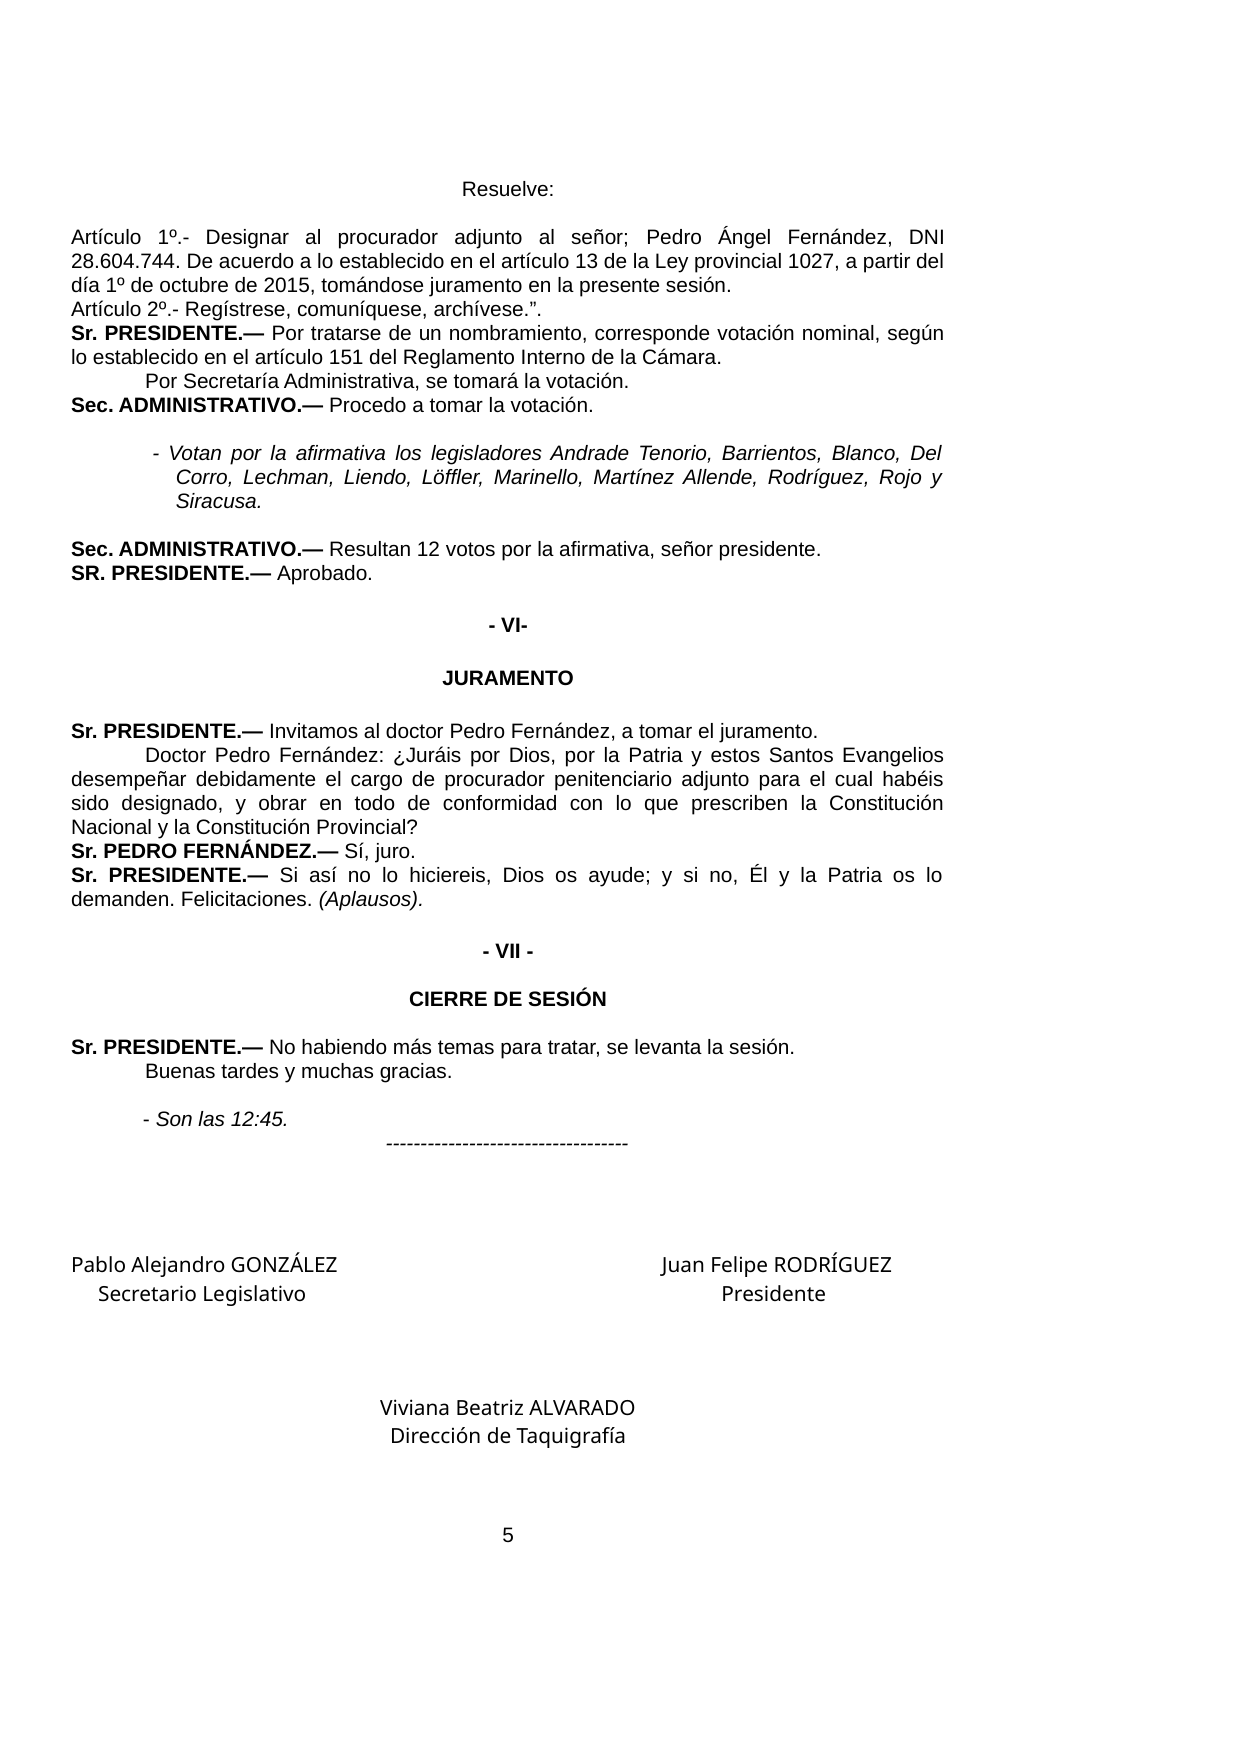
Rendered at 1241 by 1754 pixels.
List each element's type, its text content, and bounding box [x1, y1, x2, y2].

text CIERRE DE SESIÓN [71, 987, 945, 1011]
text Artículo 2º.- Regístrese, comuníquese, archívese.”. [71, 297, 945, 321]
text JURAMENTO [71, 666, 945, 690]
text Doctor Pedro Fernández: ¿Juráis por Dios, por la Patria y estos Santos Evangelios desempeñar debidamente el cargo de procurador penitenciario adjunto para el cual habéis sido designado, y obrar en todo de conformidad con lo que prescriben la Constitución Nacional y la Constitución Provincial? [71, 743, 945, 838]
text ----------------------------------- [71, 1131, 945, 1155]
text Dirección de Taquigrafía [71, 1421, 945, 1449]
text Viviana Beatriz ALVARADO [71, 1393, 945, 1421]
text Sec. ADMINISTRATIVO.— Resultan 12 votos por la afirmativa, señor presidente. [71, 537, 945, 561]
text Secretario Legislativo Presidente [71, 1279, 945, 1307]
text Sr. PRESIDENTE.― No habiendo más temas para tratar, se levanta la sesión. [71, 1035, 945, 1059]
text Resuelve: [71, 177, 945, 201]
text Sec. ADMINISTRATIVO.— Procedo a tomar la votación. [71, 393, 945, 417]
text - Son las 12:45. [71, 1107, 945, 1131]
text Sr. PRESIDENTE.— Si así no lo hiciereis, Dios os ayude; y si no, Él y la Patria os lo demanden. Felicitaciones. (Aplausos). [71, 862, 945, 910]
text - Votan por la afirmativa los legisladores Andrade Tenorio, Barrientos, Blanco, Del Corro, Lechman, Liendo, Löffler, Marinello, Martínez Allende, Rodríguez, Rojo y Siracusa. [152, 441, 945, 513]
text - VII - [71, 939, 945, 963]
text Sr. PRESIDENTE.— Por tratarse de un nombramiento, corresponde votación nominal, según lo establecido en el artículo 151 del Reglamento Interno de la Cámara. [71, 321, 945, 369]
text Pablo Alejandro GONZÁLEZ Juan Felipe RODRÍGUEZ [71, 1251, 945, 1279]
text Sr. PEDRO FERNÁNDEZ.— Sí, juro. [71, 838, 945, 862]
text Sr. PRESIDENTE.— Aprobado. [71, 561, 945, 584]
text Buenas tardes y muchas gracias. [71, 1059, 945, 1083]
text - VI- [71, 613, 945, 637]
text Por Secretaría Administrativa, se tomará la votación. [71, 369, 945, 393]
text Sr. PRESIDENTE.— Invitamos al doctor Pedro Fernández, a tomar el juramento. [71, 719, 945, 743]
text Artículo 1º.- Designar al procurador adjunto al señor; Pedro Ángel Fernández, DNI 28.604.744. De acuerdo a lo establecido en el artículo 13 de la Ley provincial 1027, a partir del día 1º de octubre de 2015, tomándose juramento en la presente sesión. [71, 225, 945, 297]
